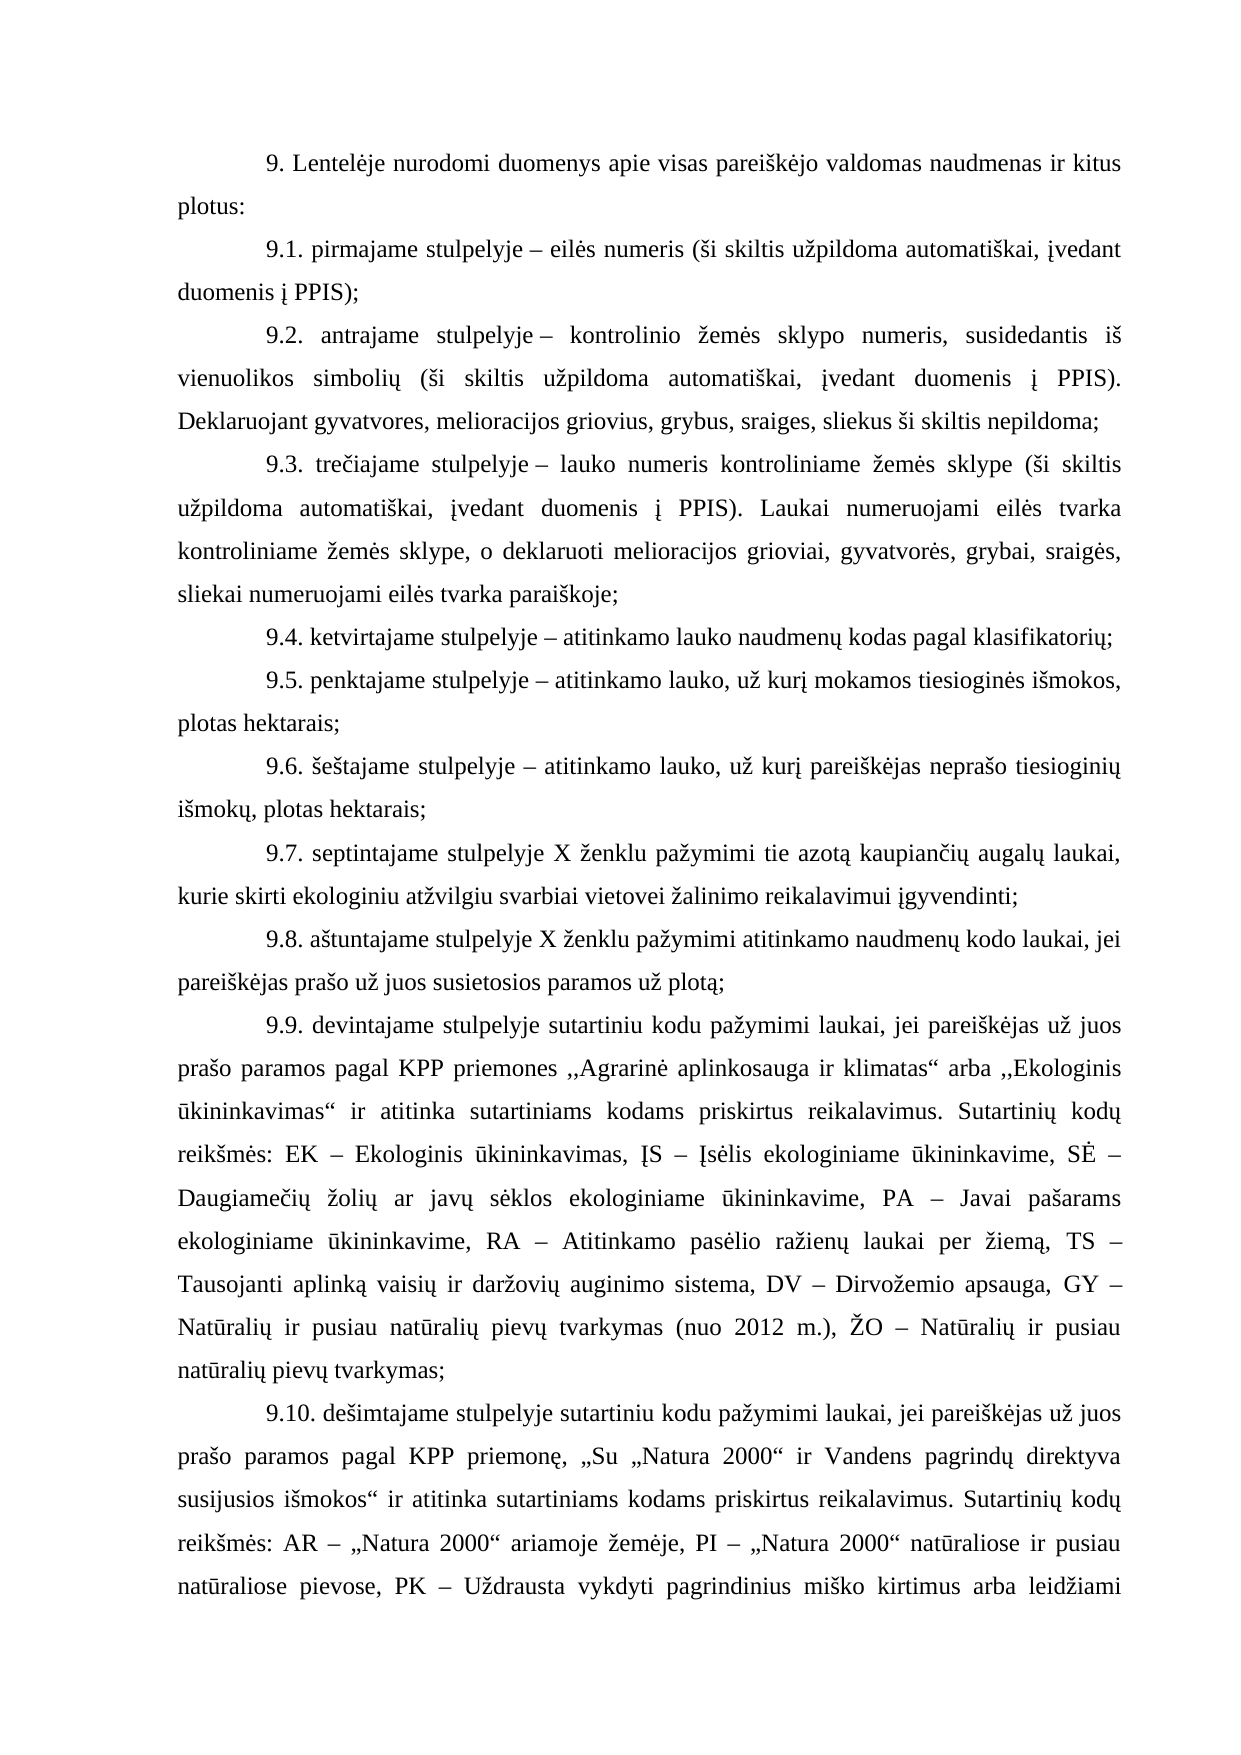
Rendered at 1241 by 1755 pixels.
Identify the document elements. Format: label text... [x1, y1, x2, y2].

text 9.7. septintajame stulpelyje X ženklu pažymimi tie azotą kaupiančių augalų laukai, kurie skirti ekologiniu atžvilgiu svarbiai vietovei žalinimo reikalavimui įgyvendinti; [177, 838, 1122, 909]
text 9.8. aštuntajame stulpelyje X ženklu pažymimi atitinkamo naudmenų kodo laukai, jei pareiškėjas prašo už juos susietosios paramos už plotą; [177, 924, 1122, 996]
text 9.4. ketvirtajame stulpelyje – atitinkamo lauko naudmenų kodas pagal klasifikatorių; [177, 622, 1122, 651]
text 9.3. trečiajame stulpelyje – lauko numeris kontroliniame žemės sklype (ši skiltis užpildoma automatiškai, įvedant duomenis į PPIS). Laukai numeruojami eilės tvarka kontroliniame žemės sklype, o deklaruoti melioracijos grioviai, gyvatvorės, grybai, sraigės, sliekai numeruojami eilės tvarka paraiškoje; [177, 449, 1122, 608]
text 9. Lentelėje nurodomi duomenys apie visas pareiškėjo valdomas naudmenas ir kitus plotus: [177, 148, 1122, 219]
text 9.5. penktajame stulpelyje – atitinkamo lauko, už kurį mokamos tiesioginės išmokos, plotas hektarais; [177, 665, 1122, 737]
text 9.9. devintajame stulpelyje sutartiniu kodu pažymimi laukai, jei pareiškėjas už juos prašo paramos pagal KPP priemones ,,Agrarinė aplinkosauga ir klimatas“ arba ,,Ekologinis ūkininkavimas“ ir atitinka sutartiniams kodams priskirtus reikalavimus. Sutartinių kodų reikšmės: EK – Ekologinis ūkininkavimas, ĮS – Įsėlis ekologiniame ūkininkavime, SĖ – Daugiamečių žolių ar javų sėklos ekologiniame ūkininkavime, PA – Javai pašarams ekologiniame ūkininkavime, RA – Atitinkamo pasėlio ražienų laukai per žiemą, TS – Tausojanti aplinką vaisių ir daržovių auginimo sistema, DV – Dirvožemio apsauga, GY – Natūralių ir pusiau natūralių pievų tvarkymas (nuo 2012 m.), ŽO – Natūralių ir pusiau natūralių pievų tvarkymas; [177, 1010, 1122, 1384]
text 9.10. dešimtajame stulpelyje sutartiniu kodu pažymimi laukai, jei pareiškėjas už juos prašo paramos pagal KPP priemonę, „Su „Natura 2000“ ir Vandens pagrindų direktyva susijusios išmokos“ ir atitinka sutartiniams kodams priskirtus reikalavimus. Sutartinių kodų reikšmės: AR – „Natura 2000“ ariamoje žemėje, PI – „Natura 2000“ natūraliose ir pusiau natūraliose pievose, PK – Uždrausta vykdyti pagrindinius miško kirtimus arba leidžiami [177, 1398, 1122, 1599]
text 9.6. šeštajame stulpelyje – atitinkamo lauko, už kurį pareiškėjas neprašo tiesioginių išmokų, plotas hektarais; [177, 751, 1122, 823]
text 9.1. pirmajame stulpelyje – eilės numeris (ši skiltis užpildoma automatiškai, įvedant duomenis į PPIS); [177, 234, 1122, 306]
text 9.2. antrajame stulpelyje – kontrolinio žemės sklypo numeris, susidedantis iš vienuolikos simbolių (ši skiltis užpildoma automatiškai, įvedant duomenis į PPIS). Deklaruojant gyvatvores, melioracijos griovius, grybus, sraiges, sliekus ši skiltis nepildoma; [177, 320, 1122, 435]
